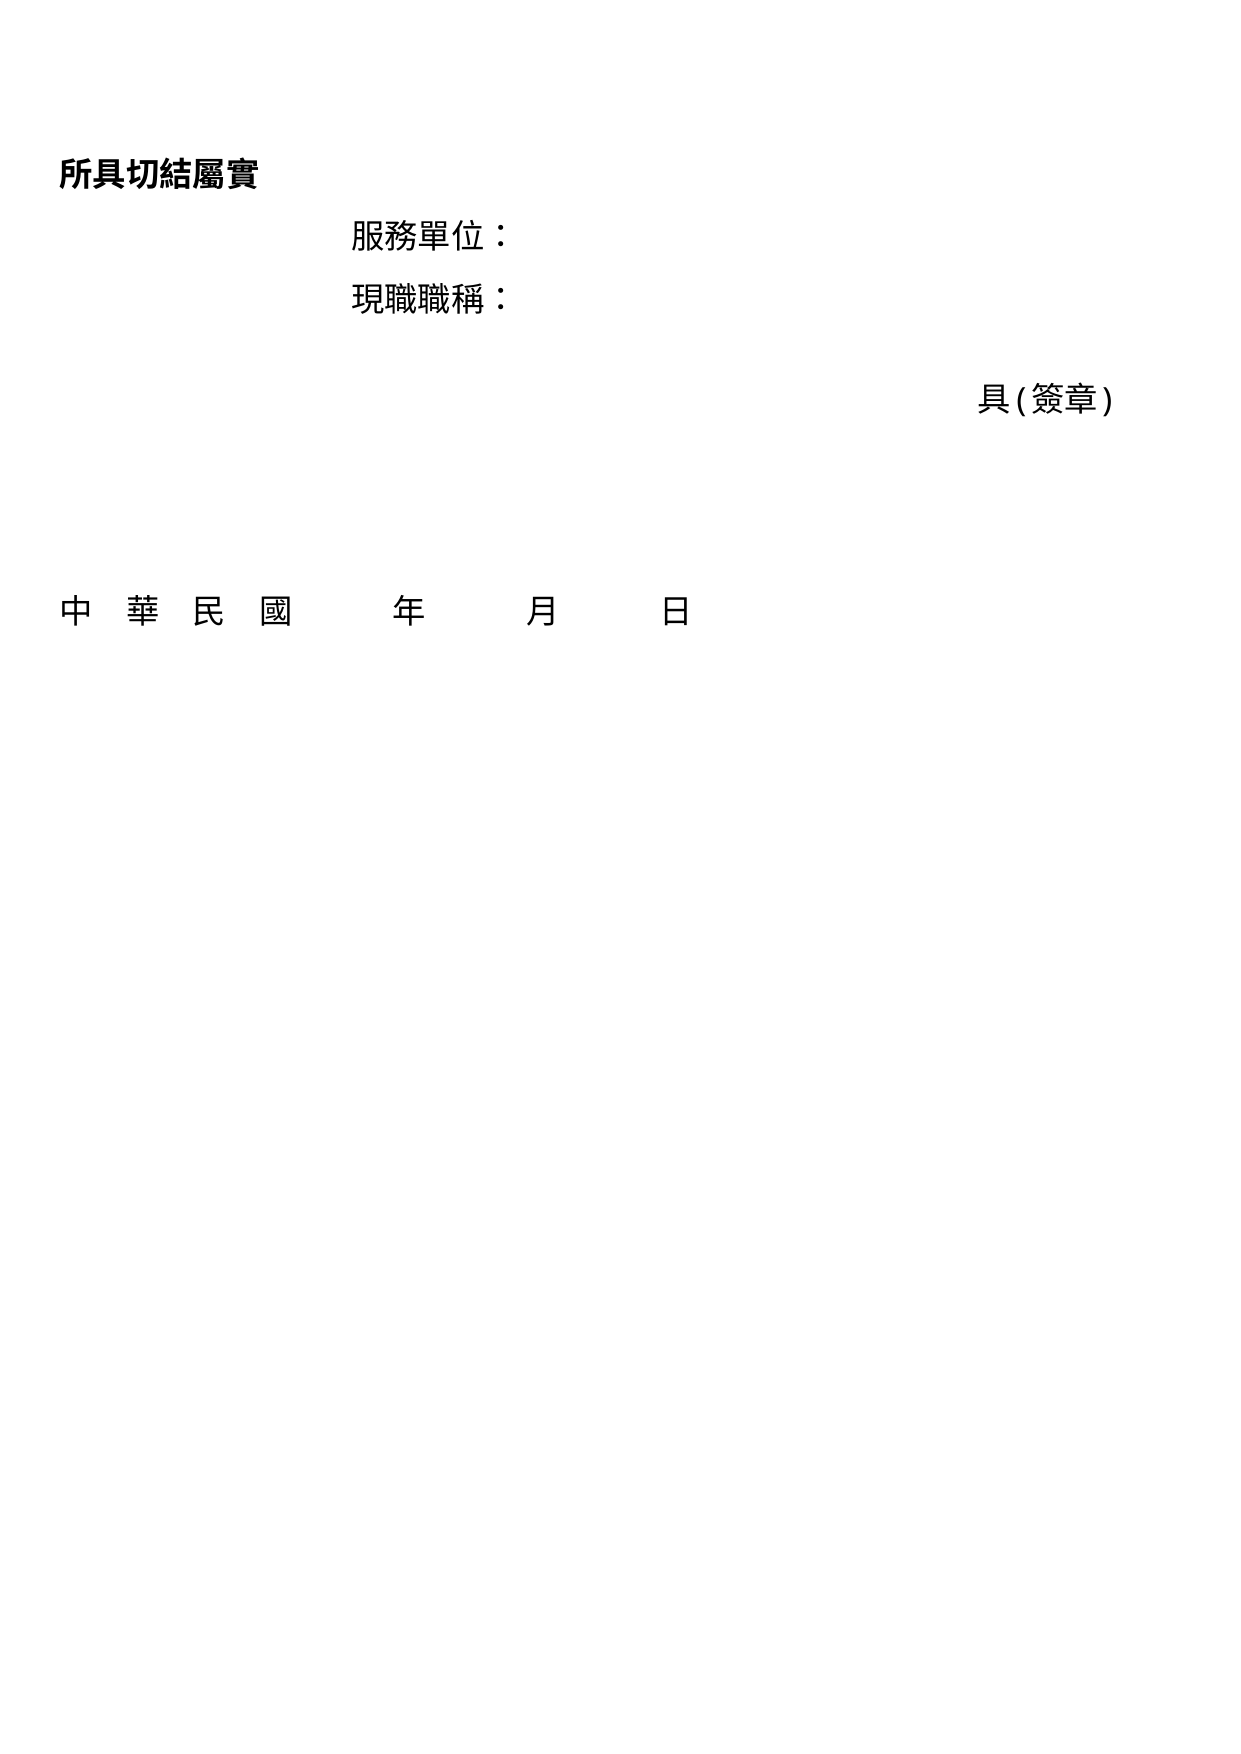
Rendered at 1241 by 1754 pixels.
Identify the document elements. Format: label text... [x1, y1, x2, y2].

text 中 華 民 國 年 月 日 [59, 567, 1196, 630]
text 服務單位： [284, 192, 1196, 255]
text 所具切結屬實 [59, 130, 1196, 192]
text 具(簽章) [59, 355, 1117, 417]
text 現職職稱： [284, 255, 1196, 317]
